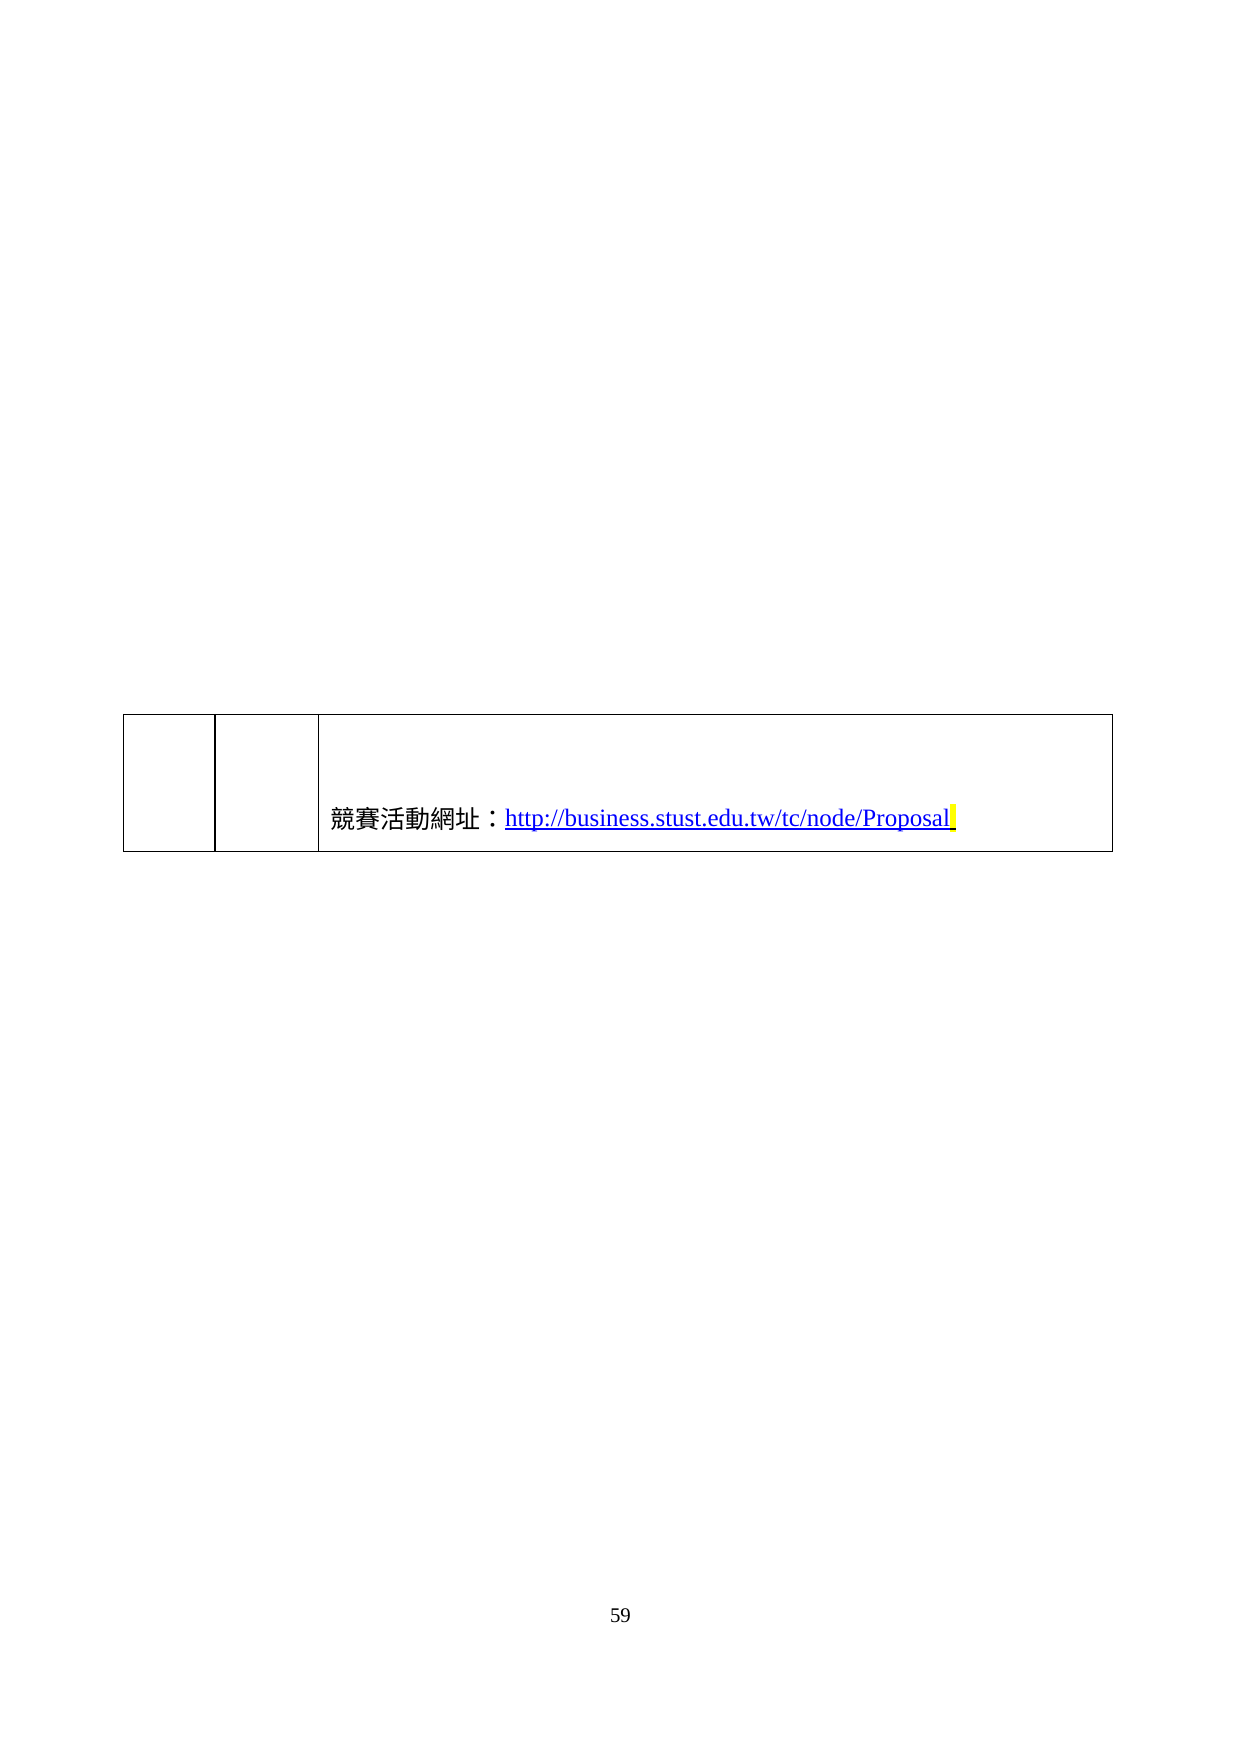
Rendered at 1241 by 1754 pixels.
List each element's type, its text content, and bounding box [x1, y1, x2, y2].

table_cell 競賽活動網址：http://business.stust.edu.tw/tc/node/Proposal [319, 715, 1112, 851]
table_cell [124, 715, 214, 851]
table_cell [216, 715, 318, 851]
